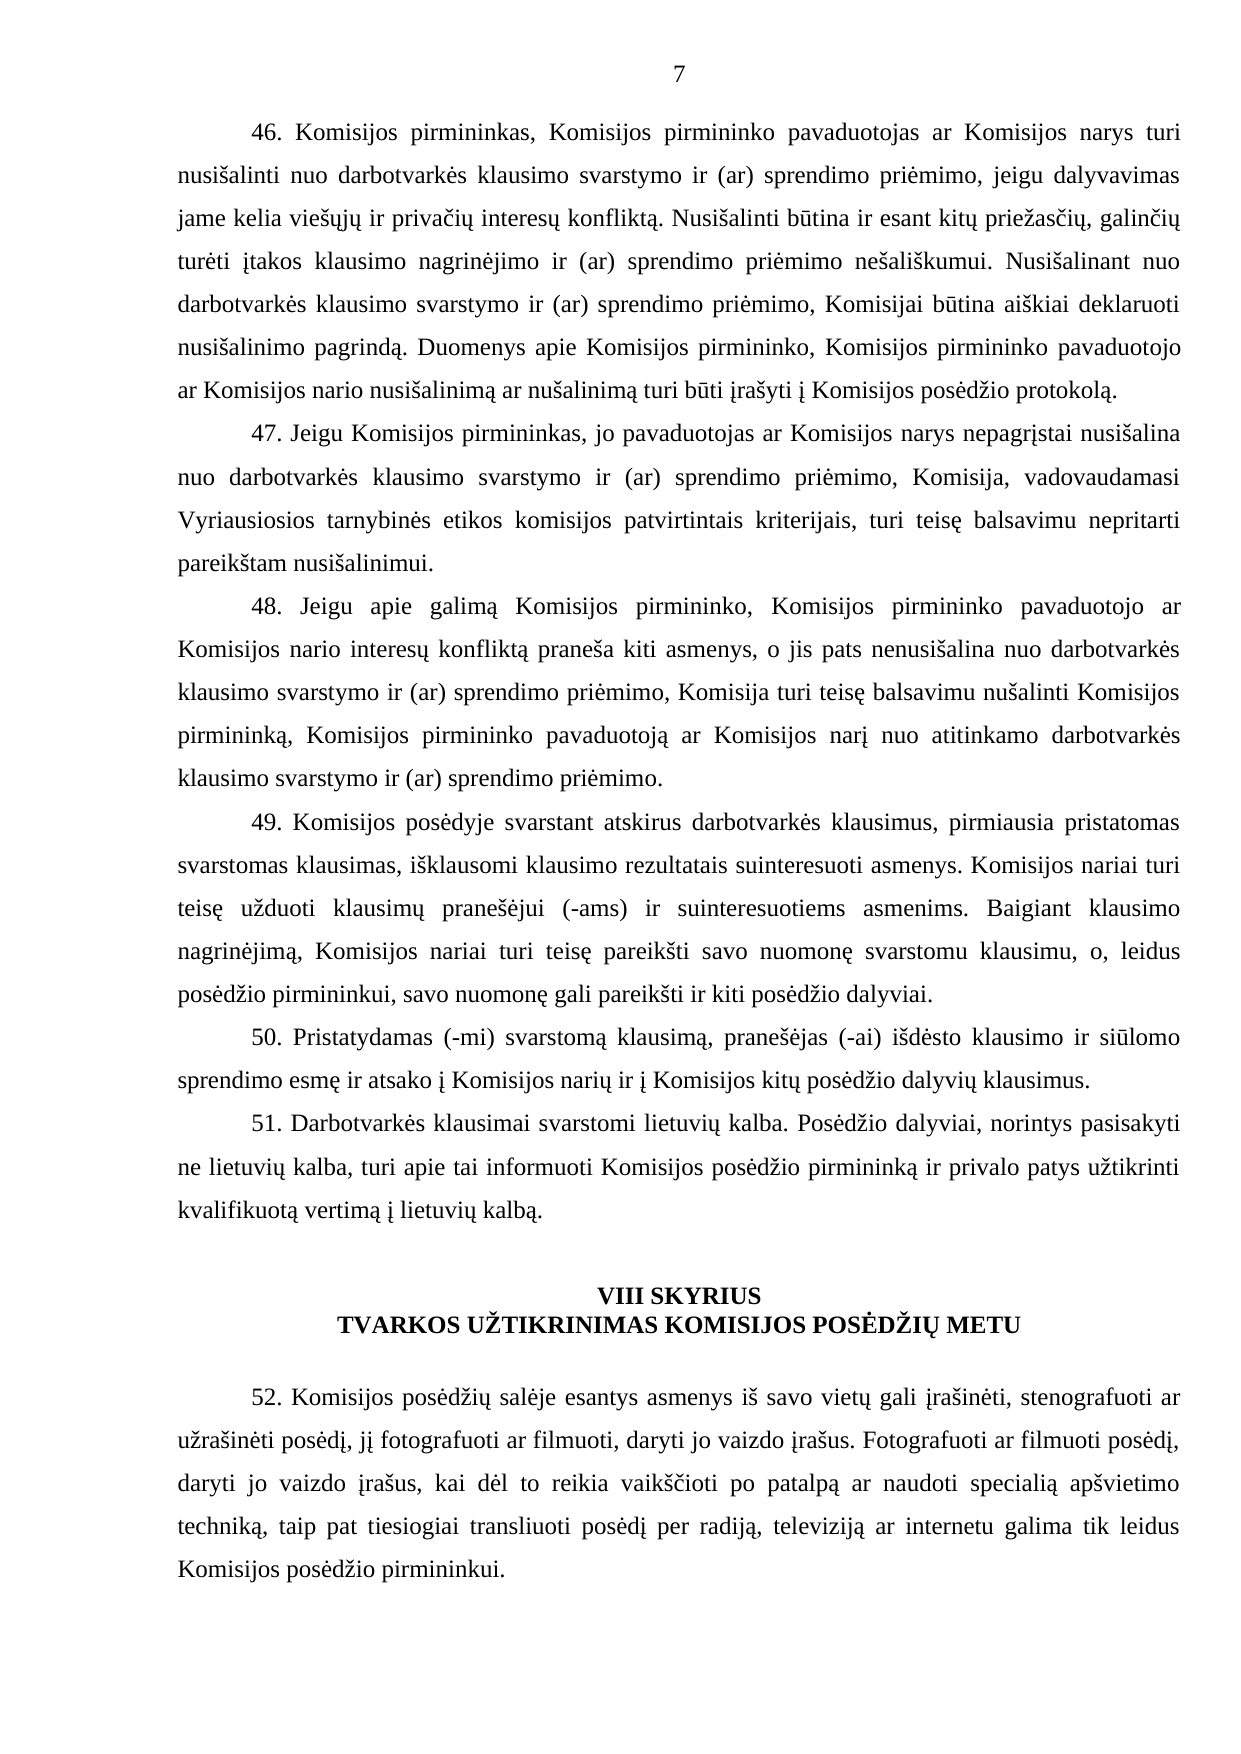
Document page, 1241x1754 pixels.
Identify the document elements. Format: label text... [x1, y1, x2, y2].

text VIII SKYRIUS [177, 1281, 1181, 1310]
text 49. Komisijos posėdyje svarstant atskirus darbotvarkės klausimus, pirmiausia pristatomas svarstomas klausimas, išklausomi klausimo rezultatais suinteresuoti asmenys. Komisijos nariai turi teisę užduoti klausimų pranešėjui (-ams) ir suinteresuotiems asmenims. Baigiant klausimo nagrinėjimą, Komisijos nariai turi teisę pareikšti savo nuomonę svarstomu klausimu, o, leidus posėdžio pirmininkui, savo nuomonę gali pareikšti ir kiti posėdžio dalyviai. [177, 807, 1181, 1008]
text 48. Jeigu apie galimą Komisijos pirmininko, Komisijos pirmininko pavaduotojo ar Komisijos nario interesų konfliktą praneša kiti asmenys, o jis pats nenusišalina nuo darbotvarkės klausimo svarstymo ir (ar) sprendimo priėmimo, Komisija turi teisę balsavimu nušalinti Komisijos pirmininką, Komisijos pirmininko pavaduotoją ar Komisijos narį nuo atitinkamo darbotvarkės klausimo svarstymo ir (ar) sprendimo priėmimo. [177, 591, 1181, 792]
text 47. Jeigu Komisijos pirmininkas, jo pavaduotojas ar Komisijos narys nepagrįstai nusišalina nuo darbotvarkės klausimo svarstymo ir (ar) sprendimo priėmimo, Komisija, vadovaudamasi Vyriausiosios tarnybinės etikos komisijos patvirtintais kriterijais, turi teisę balsavimu nepritarti pareikštam nusišalinimui. [177, 418, 1181, 577]
text 52. Komisijos posėdžių salėje esantys asmenys iš savo vietų gali įrašinėti, stenografuoti ar užrašinėti posėdį, jį fotografuoti ar filmuoti, daryti jo vaizdo įrašus. Fotografuoti ar filmuoti posėdį, daryti jo vaizdo įrašus, kai dėl to reikia vaikščioti po patalpą ar naudoti specialią apšvietimo techniką, taip pat tiesiogiai transliuoti posėdį per radiją, televiziją ar internetu galima tik leidus Komisijos posėdžio pirmininkui. [177, 1382, 1181, 1583]
text 51. Darbotvarkės klausimai svarstomi lietuvių kalba. Posėdžio dalyviai, norintys pasisakyti ne lietuvių kalba, turi apie tai informuoti Komisijos posėdžio pirmininką ir privalo patys užtikrinti kvalifikuotą vertimą į lietuvių kalbą. [177, 1108, 1181, 1223]
text 50. Pristatydamas (-mi) svarstomą klausimą, pranešėjas (-ai) išdėsto klausimo ir siūlomo sprendimo esmę ir atsako į Komisijos narių ir į Komisijos kitų posėdžio dalyvių klausimus. [177, 1022, 1181, 1094]
text 46. Komisijos pirmininkas, Komisijos pirmininko pavaduotojas ar Komisijos narys turi nusišalinti nuo darbotvarkės klausimo svarstymo ir (ar) sprendimo priėmimo, jeigu dalyvavimas jame kelia viešųjų ir privačių interesų konfliktą. Nusišalinti būtina ir esant kitų priežasčių, galinčių turėti įtakos klausimo nagrinėjimo ir (ar) sprendimo priėmimo nešališkumui. Nusišalinant nuo darbotvarkės klausimo svarstymo ir (ar) sprendimo priėmimo, Komisijai būtina aiškiai deklaruoti nusišalinimo pagrindą. Duomenys apie Komisijos pirmininko, Komisijos pirmininko pavaduotojo ar Komisijos nario nusišalinimą ar nušalinimą turi būti įrašyti į Komisijos posėdžio protokolą. [177, 117, 1181, 404]
text TVARKOS UŽTIKRINIMAS KOMISIJOS POSĖDŽIŲ METU [177, 1310, 1181, 1338]
